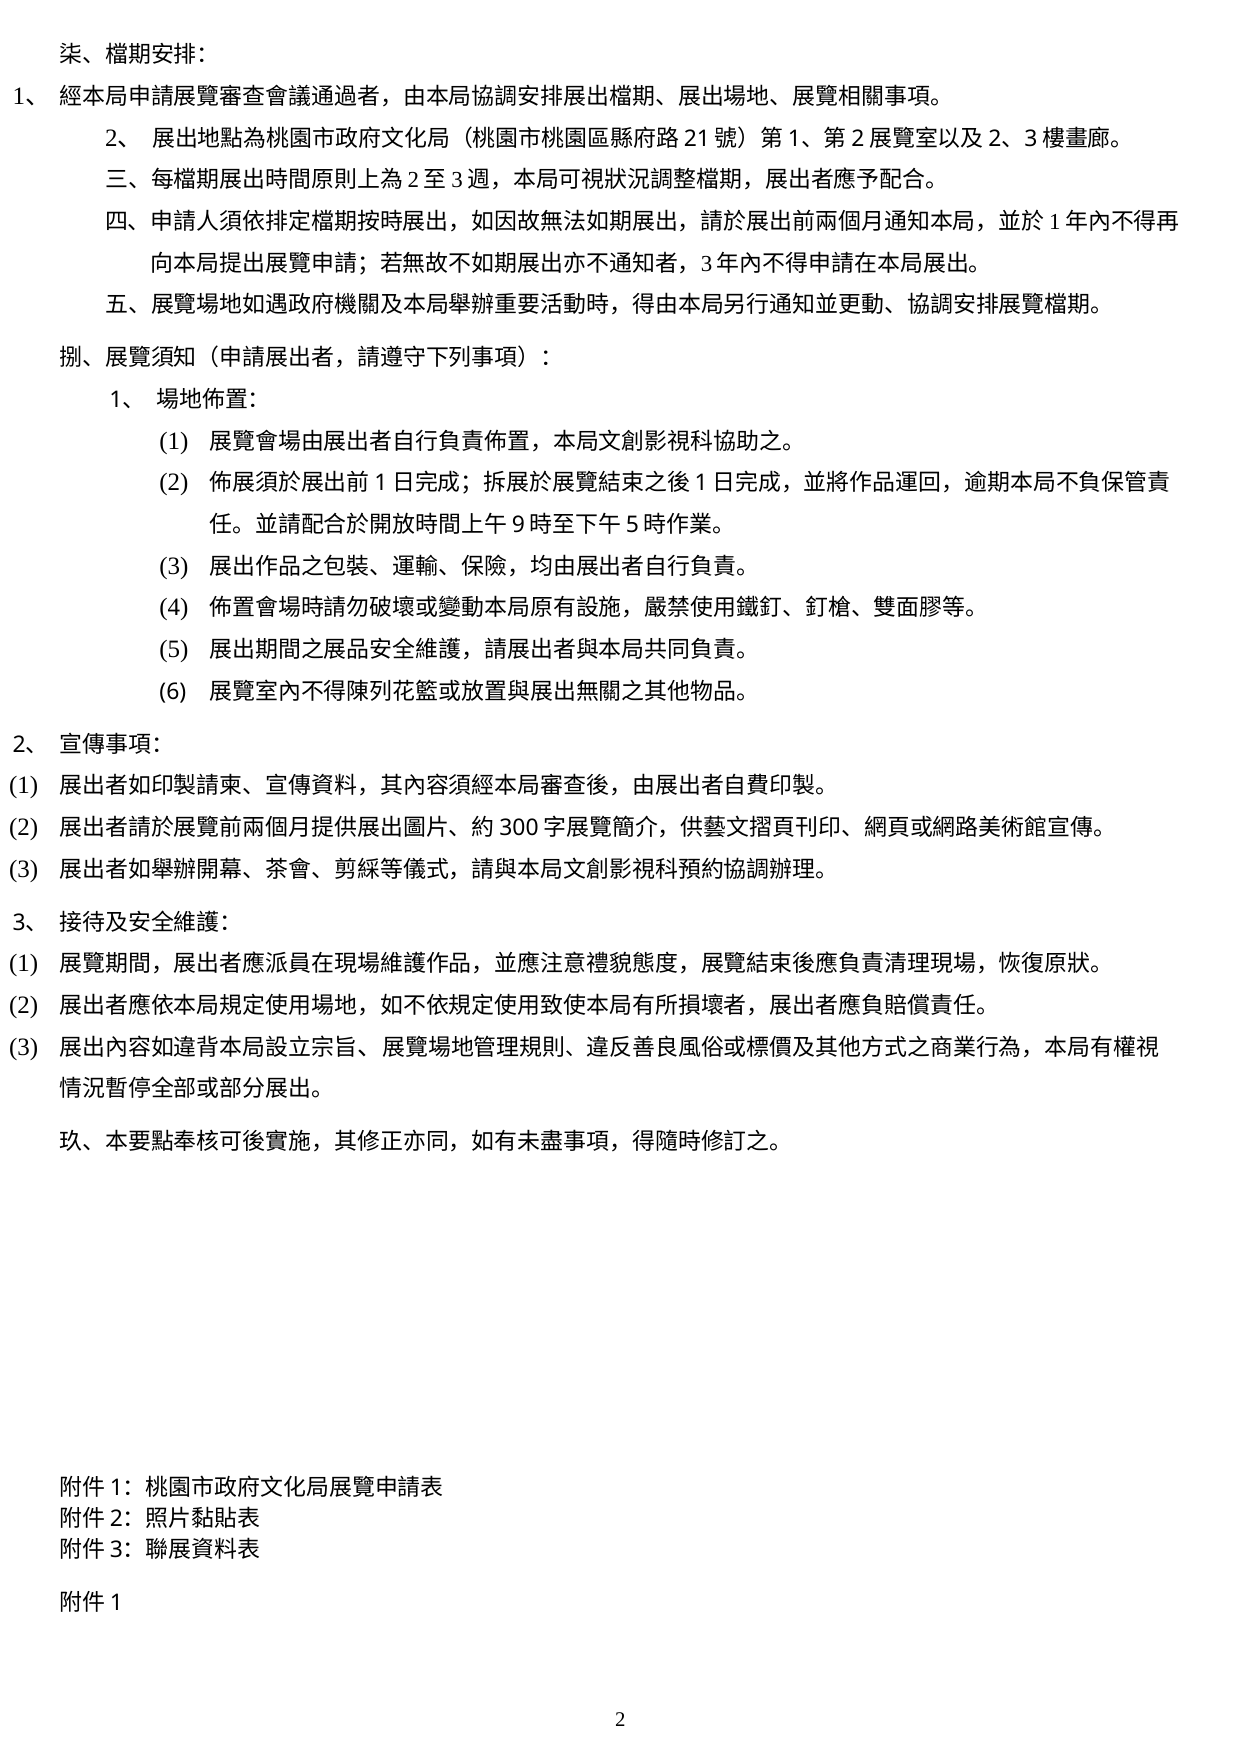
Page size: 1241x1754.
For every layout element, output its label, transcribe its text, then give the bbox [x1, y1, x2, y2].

list 佈展須於展出前1日完成；拆展於展覽結束之後1日完成，並將作品運回，逾期本局不負保管責任。並請配合於開放時間上午9時至下午5時作業。 [159, 457, 1181, 541]
list 展出者如印製請柬、宣傳資料，其內容須經本局審查後，由展出者自費印製。 [9, 760, 1181, 802]
list 展出期間之展品安全維護，請展出者與本局共同負責。 [159, 624, 1181, 666]
text 附件2：照片黏貼表 [59, 1502, 1181, 1533]
list 接待及安全維護： [12, 897, 1181, 938]
list 展出地點為桃園市政府文化局（桃園市桃園區縣府路21號）第1、第2展覽室以及2、3樓畫廊。 [105, 113, 1181, 154]
text 捌、展覽須知（申請展出者，請遵守下列事項）： [59, 332, 1181, 374]
list 展出者如舉辦開幕、茶會、剪綵等儀式，請與本局文創影視科預約協調辦理。 [9, 844, 1181, 885]
text 柒、檔期安排： [59, 29, 1181, 71]
list 展出內容如違背本局設立宗旨、展覽場地管理規則、違反善良風俗或標價及其他方式之商業行為，本局有權視情況暫停全部或部分展出。 [9, 1022, 1181, 1105]
list 展出者應依本局規定使用場地，如不依規定使用致使本局有所損壞者，展出者應負賠償責任。 [9, 980, 1181, 1022]
list 展覽室內不得陳列花籃或放置與展出無關之其他物品。 [159, 666, 1181, 707]
list 展出作品之包裝、運輸、保險，均由展出者自行負責。 [159, 541, 1181, 582]
list 經本局申請展覽審查會議通過者，由本局協調安排展出檔期、展出場地、展覽相關事項。 [12, 71, 1181, 113]
text 附件3：聯展資料表 [59, 1533, 1181, 1564]
list 展覽期間，展出者應派員在現場維護作品，並應注意禮貌態度，展覽結束後應負責清理現場，恢復原狀。 [9, 938, 1181, 980]
text 附件1 [59, 1585, 1181, 1616]
text 四、申請人須依排定檔期按時展出，如因故無法如期展出，請於展出前兩個月通知本局，並於1年內不得再向本局提出展覽申請；若無故不如期展出亦不通知者，3年內不得申請在本局展出。 [105, 196, 1181, 279]
list 宣傳事項： [12, 719, 1181, 760]
text 附件1：桃園市政府文化局展覽申請表 [59, 1470, 1181, 1502]
list 展覽會場由展出者自行負責佈置，本局文創影視科協助之。 [159, 416, 1181, 457]
list 展出者請於展覽前兩個月提供展出圖片、約300字展覽簡介，供藝文摺頁刊印、網頁或網路美術館宣傳。 [9, 802, 1181, 844]
list 佈置會場時請勿破壞或變動本局原有設施，嚴禁使用鐵釘、釘槍、雙面膠等。 [159, 582, 1181, 624]
list 場地佈置： [109, 374, 1181, 416]
text 三、每檔期展出時間原則上為2至3週，本局可視狀況調整檔期，展出者應予配合。 [105, 154, 1181, 196]
text 五、展覽場地如遇政府機關及本局舉辦重要活動時，得由本局另行通知並更動、協調安排展覽檔期。 [105, 279, 1181, 321]
text 玖、本要點奉核可後實施，其修正亦同，如有未盡事項，得隨時修訂之。 [59, 1116, 1181, 1158]
